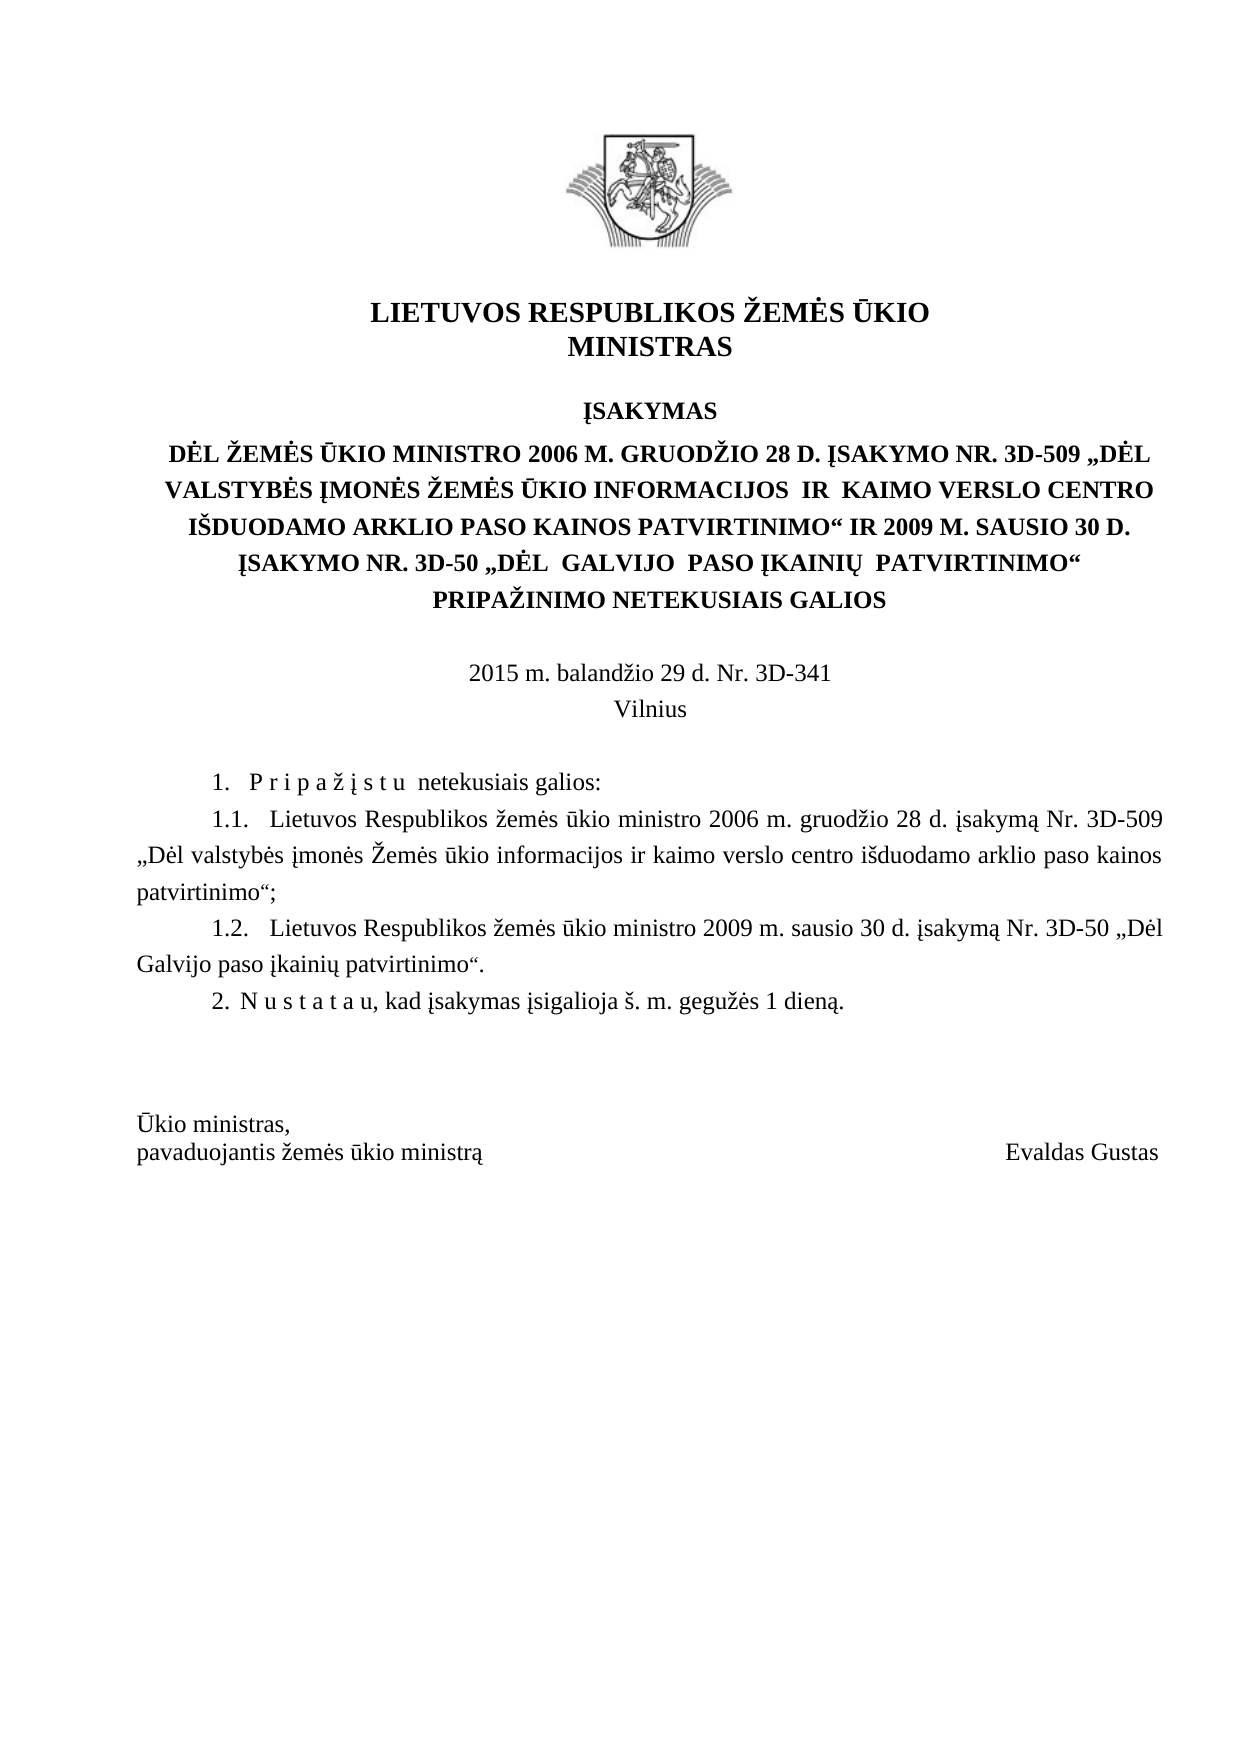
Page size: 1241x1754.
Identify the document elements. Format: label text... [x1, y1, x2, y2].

text DĖL ŽEMĖS ŪKIO MINISTRO 2006 m. gruodžio 28 d. ĮSAKYMO Nr. 3D-509 „Dėl Valstybės įmonės Žemės ūkio informacijos ir kaimo verslo centro išduodamo arklio paso kainos patvirtinimo“ ir 2009 m. sausio 30 d. ĮSAKYMO Nr. 3D-50 „Dėl galvijo paso įkainių patvirtinimo“ pripažinimo netekusiAIS galios [155, 439, 1164, 614]
text 2015 m. balandžio 29 d. Nr. 3D-341 [136, 658, 1164, 687]
text Ūkio ministras, [136, 1109, 1164, 1137]
text 2. N u s t a t a u, kad įsakymas įsigalioja š. m. gegužės 1 dieną. [211, 986, 1164, 1015]
text 1.2. Lietuvos Respublikos žemės ūkio ministro 2009 m. sausio 30 d. įsakymą Nr. 3D-50 „Dėl Galvijo paso įkainių patvirtinimo“. [136, 913, 1164, 978]
text pavaduojantis žemės ūkio ministrą Evaldas Gustas [136, 1137, 1164, 1166]
text ĮSAKYMAS [136, 396, 1164, 425]
text LIETUVOS RESPUBLIKOS ŽEMĖS ŪKIO [136, 295, 1164, 329]
text Vilnius [136, 694, 1164, 723]
text 1. P r i p a ž į s t u netekusiais galios: [211, 767, 1164, 796]
text 1.1. Lietuvos Respublikos žemės ūkio ministro 2006 m. gruodžio 28 d. įsakymą Nr. 3D-509 „Dėl valstybės įmonės Žemės ūkio informacijos ir kaimo verslo centro išduodamo arklio paso kainos patvirtinimo“; [136, 804, 1164, 905]
text MINISTRAS [136, 329, 1164, 362]
